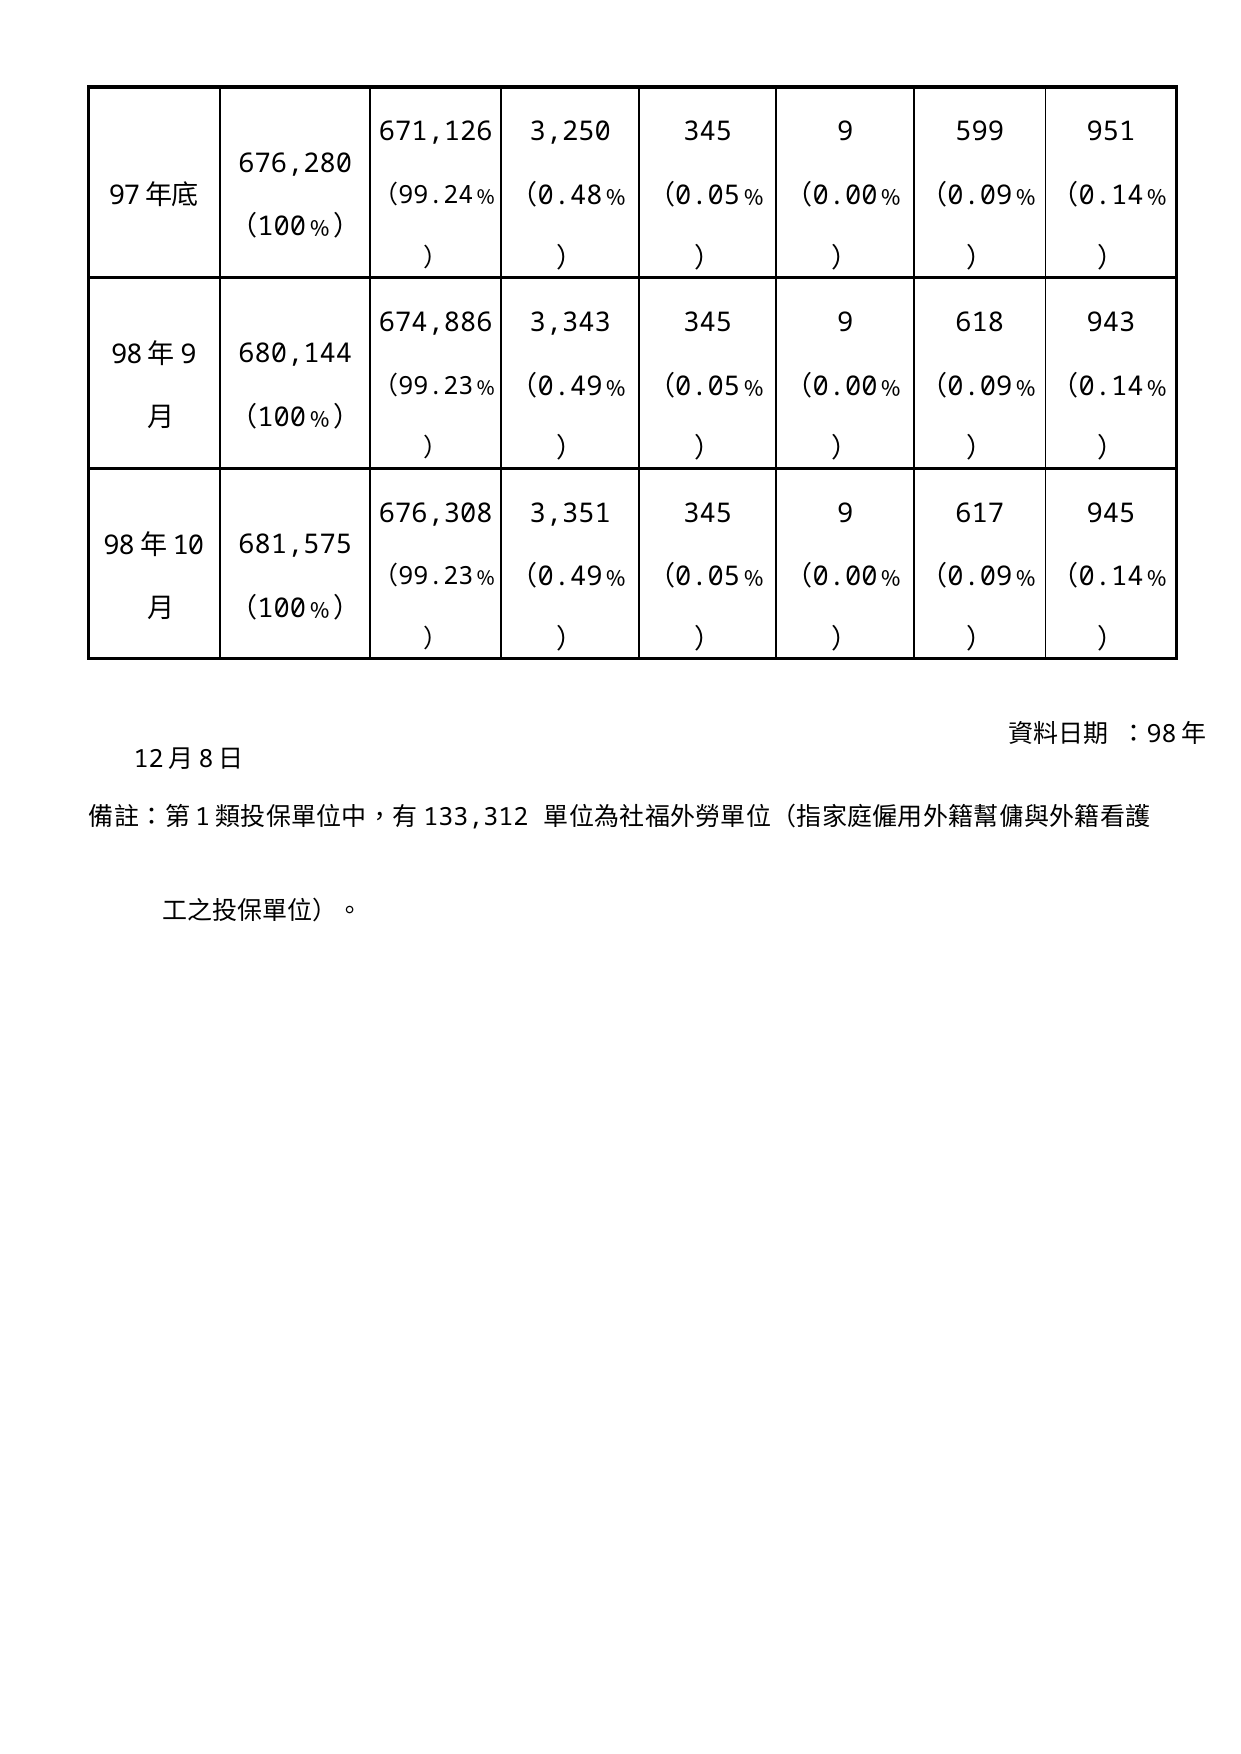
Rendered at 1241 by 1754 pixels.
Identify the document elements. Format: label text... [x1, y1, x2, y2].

table_cell 599 （0.09﹪） [915, 89, 1045, 276]
table_cell 945 （0.14﹪） [1046, 470, 1175, 657]
table_cell 9 （0.00﹪） [777, 470, 913, 657]
table_cell 98年10月 [90, 470, 219, 657]
table_cell 951 （0.14﹪） [1046, 89, 1175, 276]
table_cell 345 （0.05﹪） [640, 89, 775, 276]
table_cell 345 （0.05﹪） [640, 279, 775, 467]
table_cell 676,280 （100﹪） [221, 89, 369, 276]
table_cell 9 （0.00﹪） [777, 279, 913, 467]
table_cell 97年底 [90, 89, 219, 276]
table_cell 671,126 （99.24﹪） [371, 89, 500, 276]
table_cell 345 （0.05﹪） [640, 470, 775, 657]
text 資料日期 ：98年12月8日 [105, 723, 1207, 773]
table_cell 943 （0.14﹪） [1046, 279, 1175, 467]
table_cell 618 （0.09﹪） [915, 279, 1045, 467]
table_cell 676,308 （99.23﹪） [371, 470, 500, 657]
table_cell 3,343 （0.49﹪） [502, 279, 638, 467]
table_cell 674,886 （99.23﹪） [371, 279, 500, 467]
table_cell 9 （0.00﹪） [777, 89, 913, 276]
table_cell 617 （0.09﹪） [915, 470, 1045, 657]
table_cell 98年9月 [90, 279, 219, 467]
table_cell 3,250 （0.48﹪） [502, 89, 638, 276]
text 備註：第1類投保單位中，有133,312 單位為社福外勞單位（指家庭僱用外籍幫傭與外籍看護工之投保單位）。 [89, 773, 1152, 929]
table_cell 681,575 （100﹪） [221, 470, 369, 657]
table_cell 3,351 （0.49﹪） [502, 470, 638, 657]
table_cell 680,144 （100﹪） [221, 279, 369, 467]
